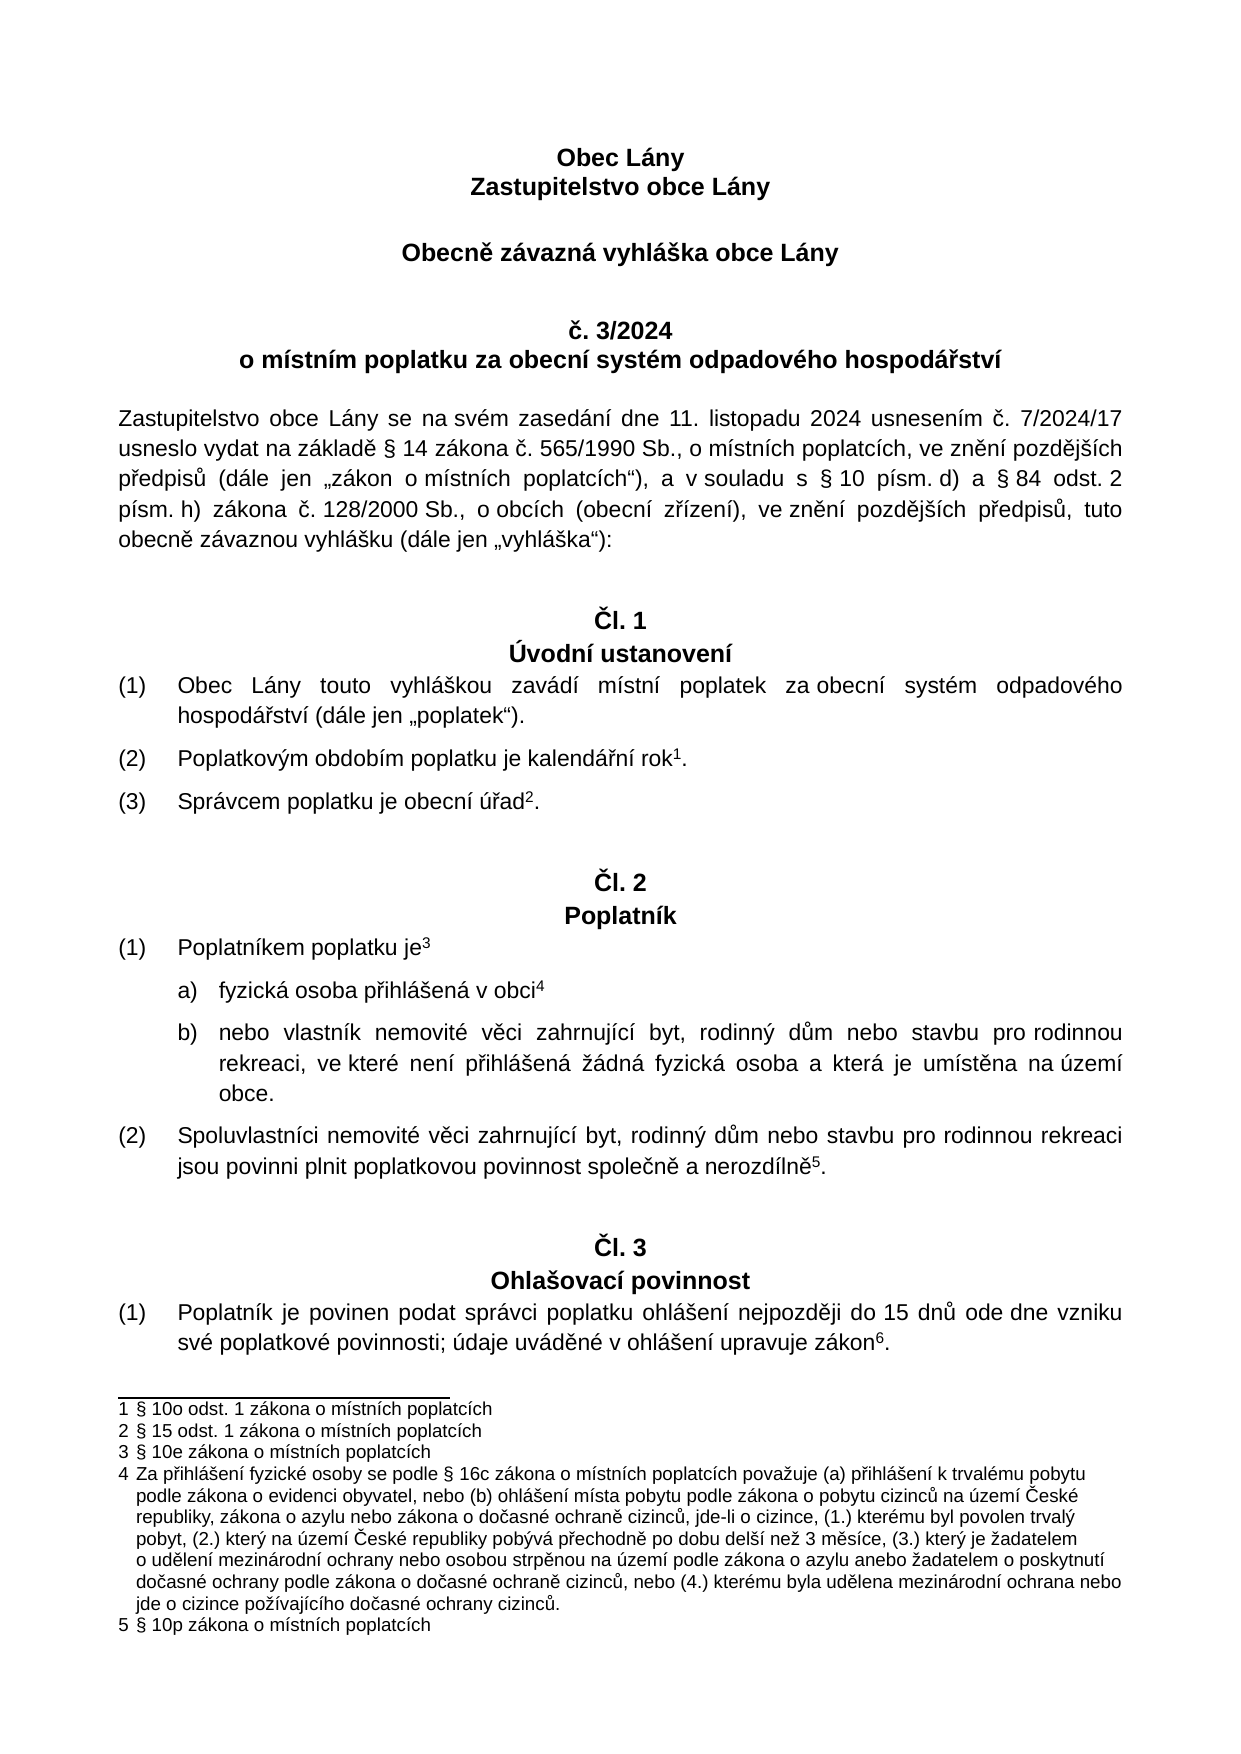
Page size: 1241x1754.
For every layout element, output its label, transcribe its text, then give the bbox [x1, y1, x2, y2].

subtitle Obecně závazná vyhláška obce Lány [118, 238, 1122, 267]
subtitle č. 3/2024 o místním poplatku za obecní systém odpadového hospodářství [118, 316, 1122, 374]
subtitle Čl. 3 Ohlašovací povinnost [118, 1233, 1122, 1295]
text Zastupitelstvo obce Lány se na svém zasedání dne 11. listopadu 2024 usnesením č. 7/2024/17 usneslo vydat na základě § 14 zákona č. 565/1990 Sb., o místních poplatcích, ve znění pozdějších předpisů (dále jen „zákon o místních poplatcích“), a v souladu s § 10 písm. d) a § 84 odst. 2 písm. h) zákona č. 128/2000 Sb., o obcích (obecní zřízení), ve znění pozdějších předpisů, tuto obecně závaznou vyhlášku (dále jen „vyhláška“): [118, 405, 1122, 552]
list Správcem poplatku je obecní úřad. [118, 788, 1122, 814]
list § 10p zákona o místních poplatcích [118, 1614, 1122, 1635]
list Za přihlášení fyzické osoby se podle § 16c zákona o místních poplatcích považuje (a) přihlášení k trvalému pobytu podle zákona o evidenci obyvatel, nebo (b) ohlášení místa pobytu podle zákona o pobytu cizinců na území České republiky, zákona o azylu nebo zákona o dočasné ochraně cizinců, jde-li o cizince, (1.) kterému byl povolen trvalý pobyt, (2.) který na území České republiky pobývá přechodně po dobu delší než 3 měsíce, (3.) který je žadatelem o udělení mezinárodní ochrany nebo osobou strpěnou na území podle zákona o azylu anebo žadatelem o poskytnutí dočasné ochrany podle zákona o dočasné ochraně cizinců, nebo (4.) kterému byla udělena mezinárodní ochrana nebo jde o cizince požívajícího dočasné ochrany cizinců. [118, 1463, 1122, 1614]
list § 10e zákona o místních poplatcích [118, 1441, 1122, 1463]
list § 10o odst. 1 zákona o místních poplatcích [118, 1398, 1122, 1420]
list nebo vlastník nemovité věci zahrnující byt, rodinný dům nebo stavbu pro rodinnou rekreaci, ve které není přihlášená žádná fyzická osoba a která je umístěna na území obce. [177, 1019, 1122, 1106]
list Spoluvlastníci nemovité věci zahrnující byt, rodinný dům nebo stavbu pro rodinnou rekreaci jsou povinni plnit poplatkovou povinnost společně a nerozdílně. [118, 1122, 1122, 1179]
list Poplatníkem poplatku je [118, 934, 1122, 960]
list § 15 odst. 1 zákona o místních poplatcích [118, 1420, 1122, 1441]
subtitle Čl. 2 Poplatník [118, 868, 1122, 930]
list Obec Lány touto vyhláškou zavádí místní poplatek za obecní systém odpadového hospodářství (dále jen „poplatek“). [118, 672, 1122, 729]
list Poplatkovým obdobím poplatku je kalendářní rok. [118, 745, 1122, 771]
list fyzická osoba přihlášená v obci [177, 977, 1122, 1003]
list Poplatník je povinen podat správci poplatku ohlášení nejpozději do 15 dnů ode dne vzniku své poplatkové povinnosti; údaje uváděné v ohlášení upravuje zákon. [118, 1299, 1122, 1356]
text Obec Lány Zastupitelstvo obce Lány [118, 143, 1122, 201]
subtitle Čl. 1 Úvodní ustanovení [118, 606, 1122, 668]
